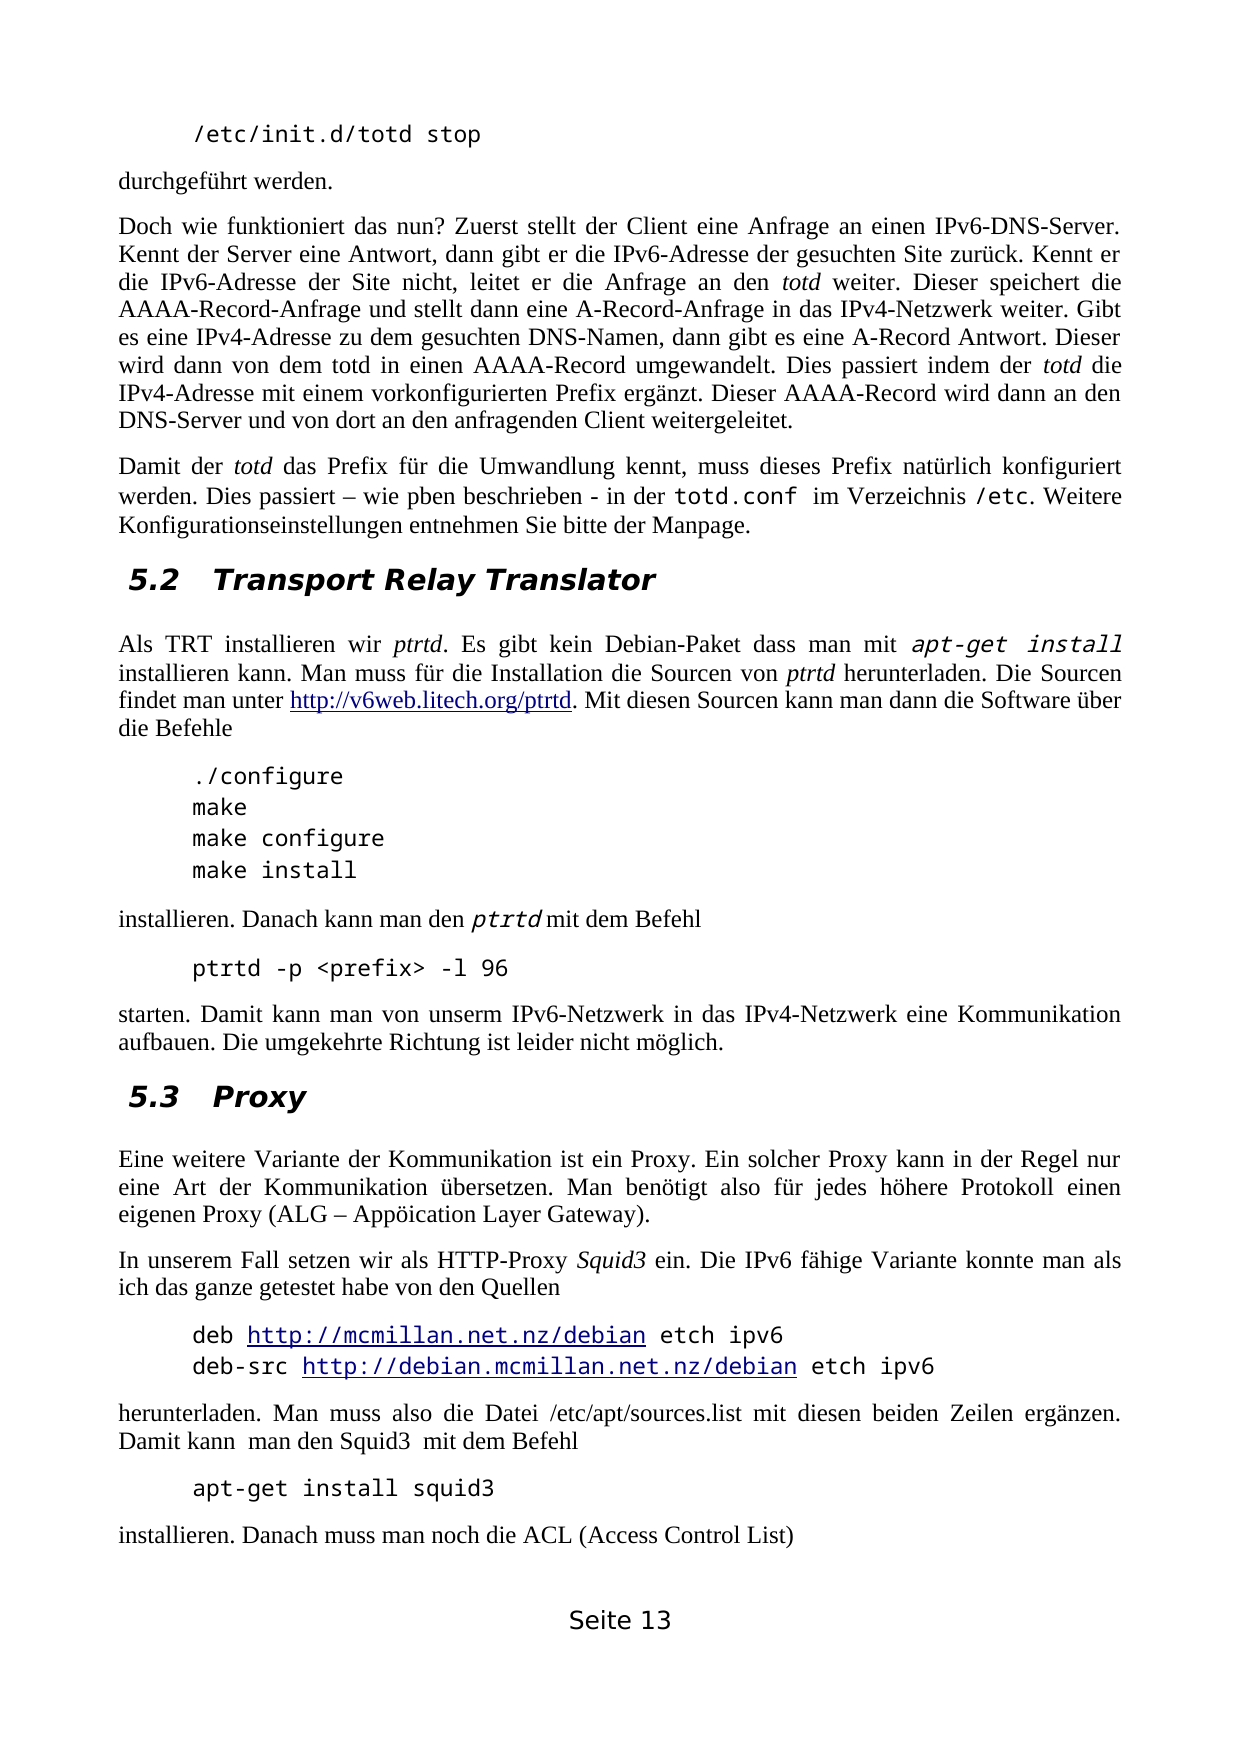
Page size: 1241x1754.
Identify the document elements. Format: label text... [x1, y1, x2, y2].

text apt-get install squid3 [192, 1472, 1122, 1503]
text starten. Damit kann man von unserm IPv6-Netzwerk in das IPv4-Netzwerk eine Kommunikation aufbauen. Die umgekehrte Richtung ist leider nicht möglich. [118, 1000, 1122, 1056]
text ptrtd -p <prefix> -l 96 [118, 951, 1122, 983]
text Doch wie funktioniert das nun? Zuerst stellt der Client eine Anfrage an einen IPv6-DNS-Server. Kennt der Server eine Antwort, dann gibt er die IPv6-Adresse der gesuchten Site zurück. Kennt er die IPv6-Adresse der Site nicht, leitet er die Anfrage an den totd weiter. Dieser speichert die AAAA-Record-Anfrage und stellt dann eine A-Record-Anfrage in das IPv4-Netzwerk weiter. Gibt es eine IPv4-Adresse zu dem gesuchten DNS-Namen, dann gibt es eine A-Record Antwort. Dieser wird dann von dem totd in einen AAAA-Record umgewandelt. Dies passiert indem der totd die IPv4-Adresse mit einem vorkonfigurierten Prefix ergänzt. Dieser AAAA-Record wird dann an den DNS-Server und von dort an den anfragenden Client weitergeleitet. [118, 212, 1122, 434]
text installieren. Danach kann man den ptrtd mit dem Befehl [118, 902, 1122, 934]
text ./configure [118, 760, 1122, 791]
text deb-src http://debian.mcmillan.net.nz/debian etch ipv6 [192, 1350, 1122, 1381]
text durchgeführt werden. [118, 167, 1122, 195]
text make install [118, 853, 1122, 885]
text /etc/init.d/totd stop [118, 118, 1122, 149]
text make configure [118, 822, 1122, 853]
text Damit der totd das Prefix für die Umwandlung kennt, muss dieses Prefix natürlich konfiguriert werden. Dies passiert – wie pben beschrieben - in der totd.conf im Verzeichnis /etc. Weitere Konfigurationseinstellungen entnehmen Sie bitte der Manpage. [118, 452, 1122, 538]
text installieren. Danach muss man noch die ACL (Access Control List) [118, 1521, 1122, 1549]
text Als TRT installieren wir ptrtd. Es gibt kein Debian-Paket dass man mit apt-get install installieren kann. Man muss für die Installation die Sourcen von ptrtd herunterladen. Die Sourcen findet man unter http://v6web.litech.org/ptrtd. Mit diesen Sourcen kann man dann die Software über die Befehle [118, 628, 1122, 742]
text make [118, 791, 1122, 822]
subtitle Proxy [118, 1081, 1122, 1115]
text deb http://mcmillan.net.nz/debian etch ipv6 [192, 1319, 1122, 1350]
text Eine weitere Variante der Kommunikation ist ein Proxy. Ein solcher Proxy kann in der Regel nur eine Art der Kommunikation übersetzen. Man benötigt also für jedes höhere Protokoll einen eigenen Proxy (ALG – Appöication Layer Gateway). [118, 1145, 1122, 1228]
text In unserem Fall setzen wir als HTTP-Proxy Squid3 ein. Die IPv6 fähige Variante konnte man als ich das ganze getestet habe von den Quellen [118, 1246, 1122, 1301]
subtitle Transport Relay Translator [118, 563, 1122, 597]
text herunterladen. Man muss also die Datei /etc/apt/sources.list mit diesen beiden Zeilen ergänzen. Damit kann man den Squid3 mit dem Befehl [118, 1399, 1122, 1454]
